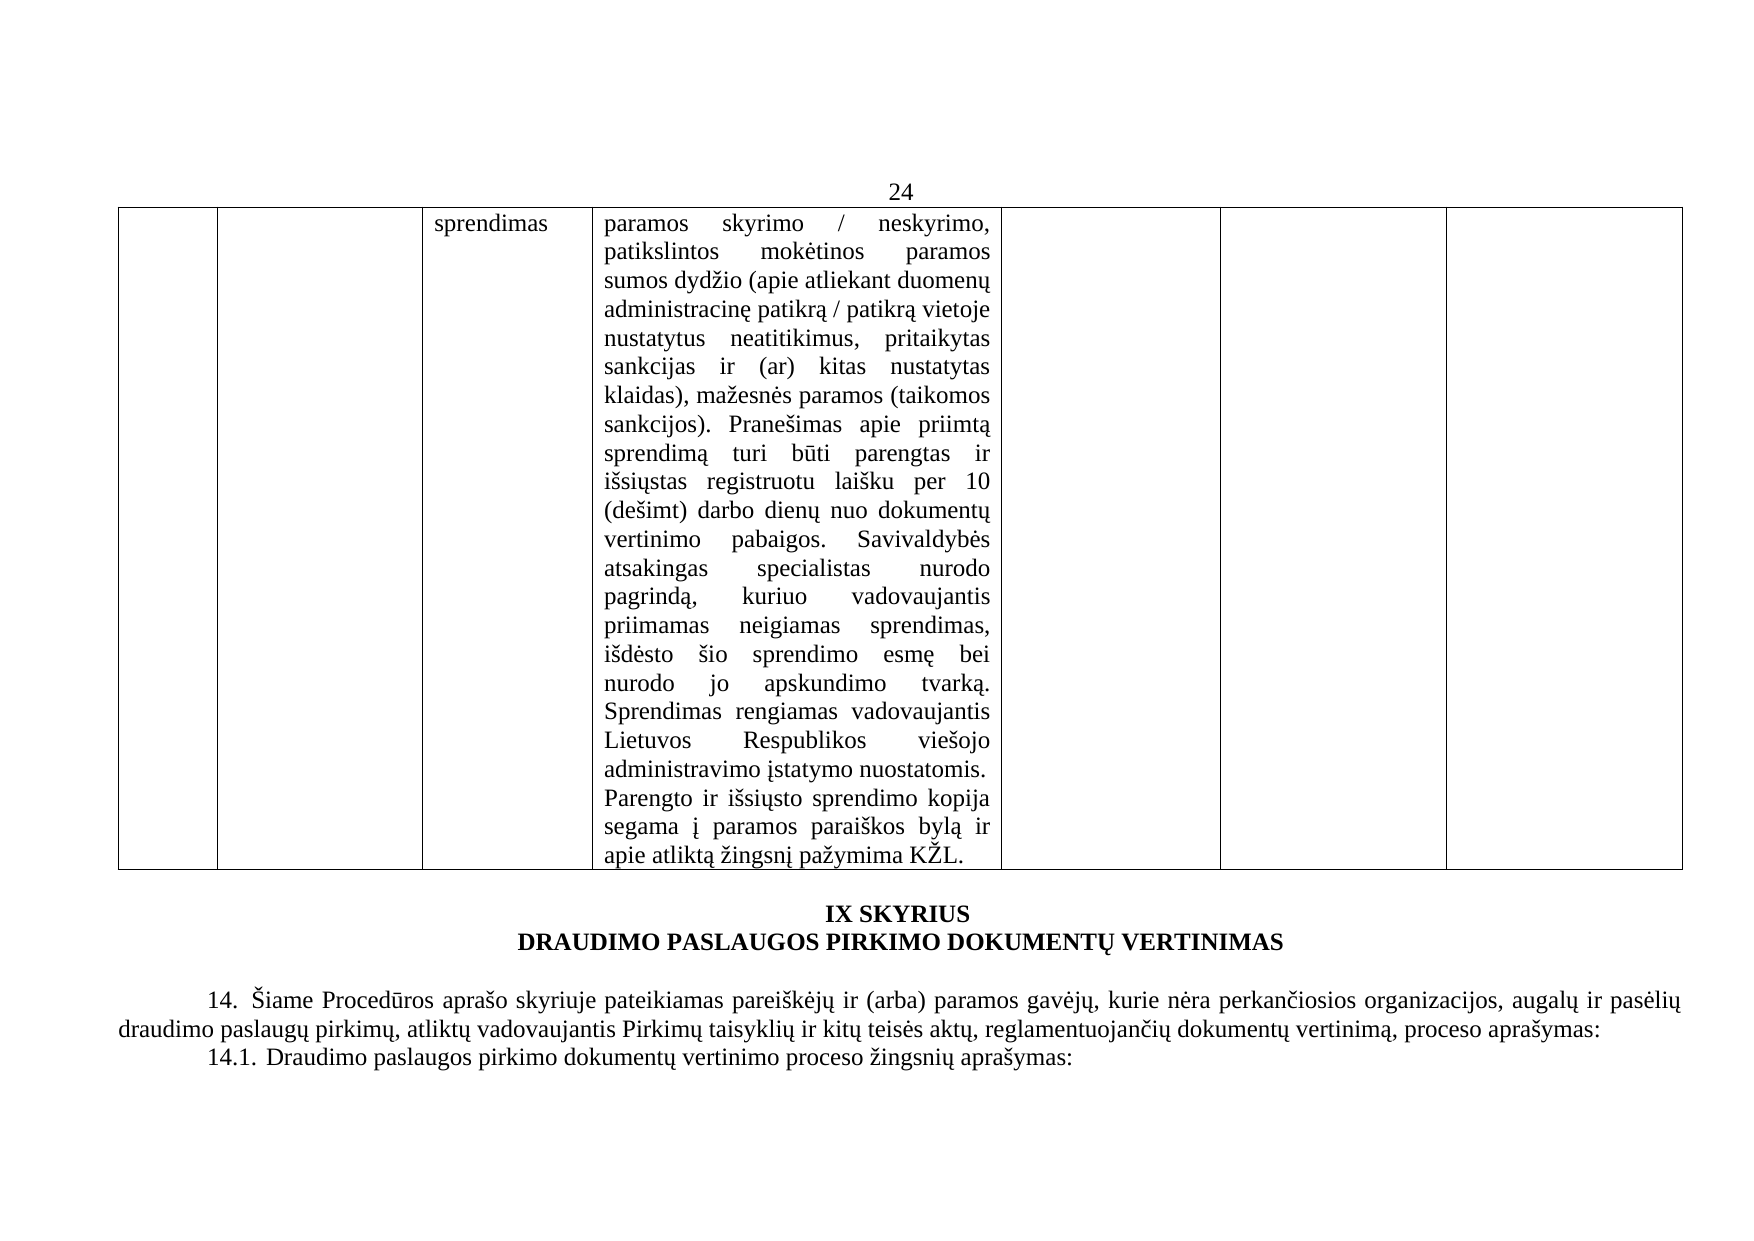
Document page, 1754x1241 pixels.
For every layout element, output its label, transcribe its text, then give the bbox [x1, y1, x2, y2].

text 14. Šiame Procedūros aprašo skyriuje pateikiamas pareiškėjų ir (arba) paramos gavėjų, kurie nėra perkančiosios organizacijos, augalų ir pasėlių draudimo paslaugų pirkimų, atliktų vadovaujantis Pirkimų taisyklių ir kitų teisės aktų, reglamentuojančių dokumentų vertinimą, proceso aprašymas: [118, 985, 1683, 1042]
table_cell sprendimas [423, 208, 592, 869]
table_cell paramos skyrimo / neskyrimo, patikslintos mokėtinos paramos sumos dydžio (apie atliekant duomenų administracinę patikrą / patikrą vietoje nustatytus neatitikimus, pritaikytas sankcijas ir (ar) kitas nustatytas klaidas), mažesnės paramos (taikomos sankcijos). Pranešimas apie priimtą sprendimą turi būti parengtas ir išsiųstas registruotu laišku per 10 (dešimt) darbo dienų nuo dokumentų vertinimo pabaigos. Savivaldybės atsakingas specialistas nurodo pagrindą, kuriuo vadovaujantis priimamas neigiamas sprendimas, išdėsto šio sprendimo esmę bei nurodo jo apskundimo tvarką. Sprendimas rengiamas vadovaujantis Lietuvos Respublikos viešojo administravimo įstatymo nuostatomis. Parengto ir išsiųsto sprendimo kopija segama į paramos paraiškos bylą ir apie atliktą žingsnį pažymima KŽL. [593, 208, 1001, 869]
table_cell [119, 208, 217, 869]
text DRAUDIMO PASLAUGOS PIRKIMO DOKUMENTŲ VERTINIMAS [118, 927, 1683, 956]
table_cell [218, 208, 422, 869]
table_cell [1447, 208, 1682, 869]
text 14.1. Draudimo paslaugos pirkimo dokumentų vertinimo proceso žingsnių aprašymas: [118, 1042, 1683, 1071]
table_cell [1221, 208, 1446, 869]
text IX SKYRIUS [118, 899, 1683, 927]
table_cell [1002, 208, 1220, 869]
